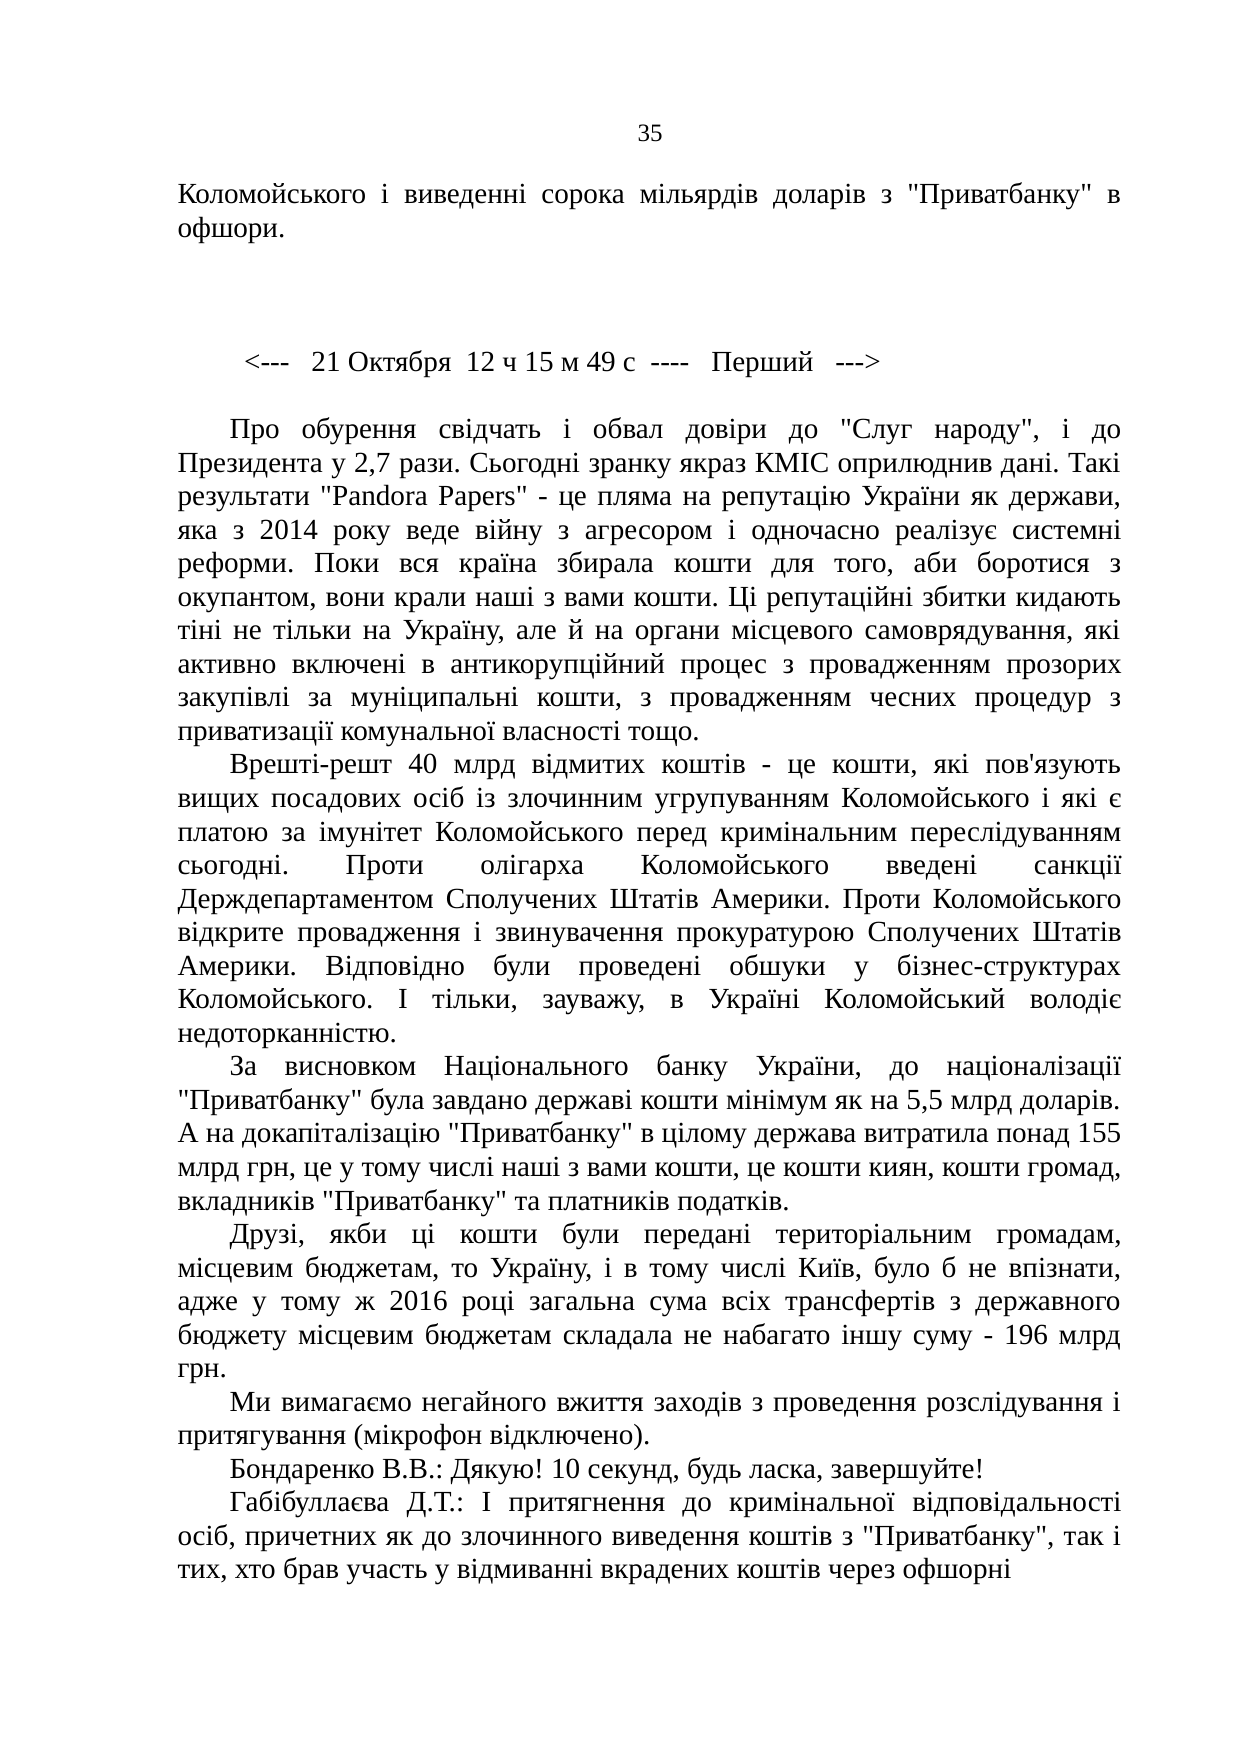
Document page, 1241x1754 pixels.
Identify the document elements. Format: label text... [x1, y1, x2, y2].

text Про обурення свідчать і обвал довіри до "Слуг народу", і до Президента у 2,7 рази. Сьогодні зранку якраз КМІС оприлюднив дані. Такі результати "Pandora Papers" - це пляма на репутацію України як держави, яка з 2014 року веде війну з агресором і одночасно реалізує системні реформи. Поки вся країна збирала кошти для того, аби боротися з окупантом, вони крали наші з вами кошти. Ці репутаційні збитки кидають тіні не тільки на Україну, але й на органи місцевого самоврядування, які активно включені в антикорупційний процес з провадженням прозорих закупівлі за муніципальні кошти, з провадженням чесних процедур з приватизації комунальної власності тощо. [177, 411, 1122, 747]
text За висновком Національного банку України, до націоналізації "Приватбанку" була завдано державі кошти мінімум як на 5,5 млрд доларів. А на докапіталізацію "Приватбанку" в цілому держава витратила понад 155 млрд грн, це у тому числі наші з вами кошти, це кошти киян, кошти громад, вкладників "Приватбанку" та платників податків. [177, 1048, 1122, 1216]
text Коломойського і виведенні сорока мільярдів доларів з "Приватбанку" в офшори. [177, 176, 1122, 243]
text <--- 21 Октября 12 ч 15 м 49 с ---- Перший ---> [177, 344, 1122, 378]
text Друзі, якби ці кошти були передані територіальним громадам, місцевим бюджетам, то Україну, і в тому числі Київ, було б не впізнати, адже у тому ж 2016 році загальна сума всіх трансфертів з державного бюджету місцевим бюджетам складала не набагато іншу суму - 196 млрд грн. [177, 1216, 1122, 1384]
text Ми вимагаємо негайного вжиття заходів з проведення розслідування і притягування (мікрофон відключено). [177, 1384, 1122, 1451]
text Врешті-решт 40 млрд відмитих коштів - це кошти, які пов'язують вищих посадових осіб із злочинним угрупуванням Коломойського і які є платою за імунітет Коломойського перед кримінальним переслідуванням сьогодні. Проти олігарха Коломойського введені санкції Держдепартаментом Сполучених Штатів Америки. Проти Коломойського відкрите провадження і звинувачення прокуратурою Сполучених Штатів Америки. Відповідно були проведені обшуки у бізнес-структурах Коломойського. І тільки, зауважу, в Україні Коломойський володіє недоторканністю. [177, 747, 1122, 1048]
text Габібуллаєва Д.Т.: І притягнення до кримінальної відповідальності осіб, причетних як до злочинного виведення коштів з "Приватбанку", так і тих, хто брав участь у відмиванні вкрадених коштів через офшорні [177, 1484, 1122, 1585]
text Бондаренко В.В.: Дякую! 10 секунд, будь ласка, завершуйте! [177, 1451, 1122, 1484]
